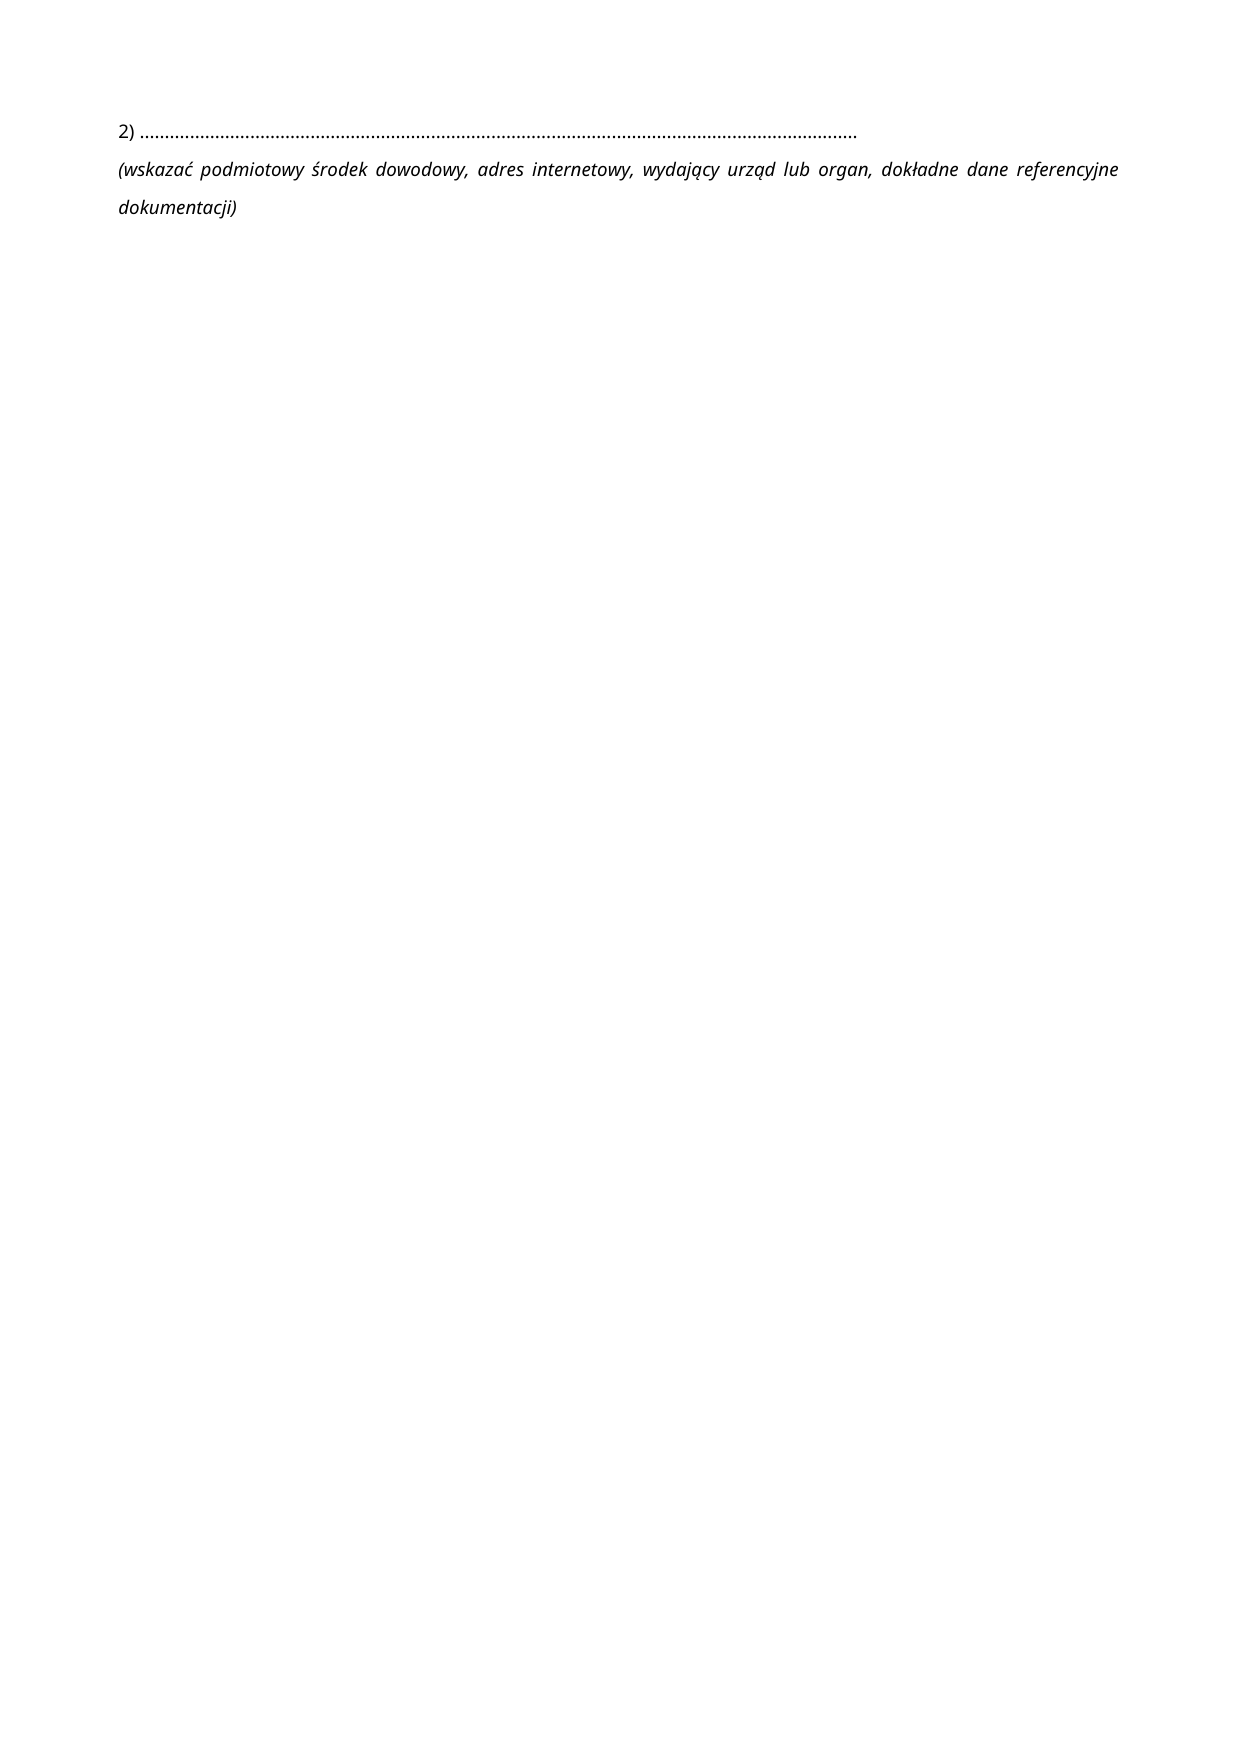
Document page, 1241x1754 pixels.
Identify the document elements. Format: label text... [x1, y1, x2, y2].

text 2) ............................................................................................................................................... [118, 118, 1122, 144]
text (wskazać podmiotowy środek dowodowy, adres internetowy, wydający urząd lub organ, dokładne dane referencyjne dokumentacji) [118, 156, 1122, 220]
